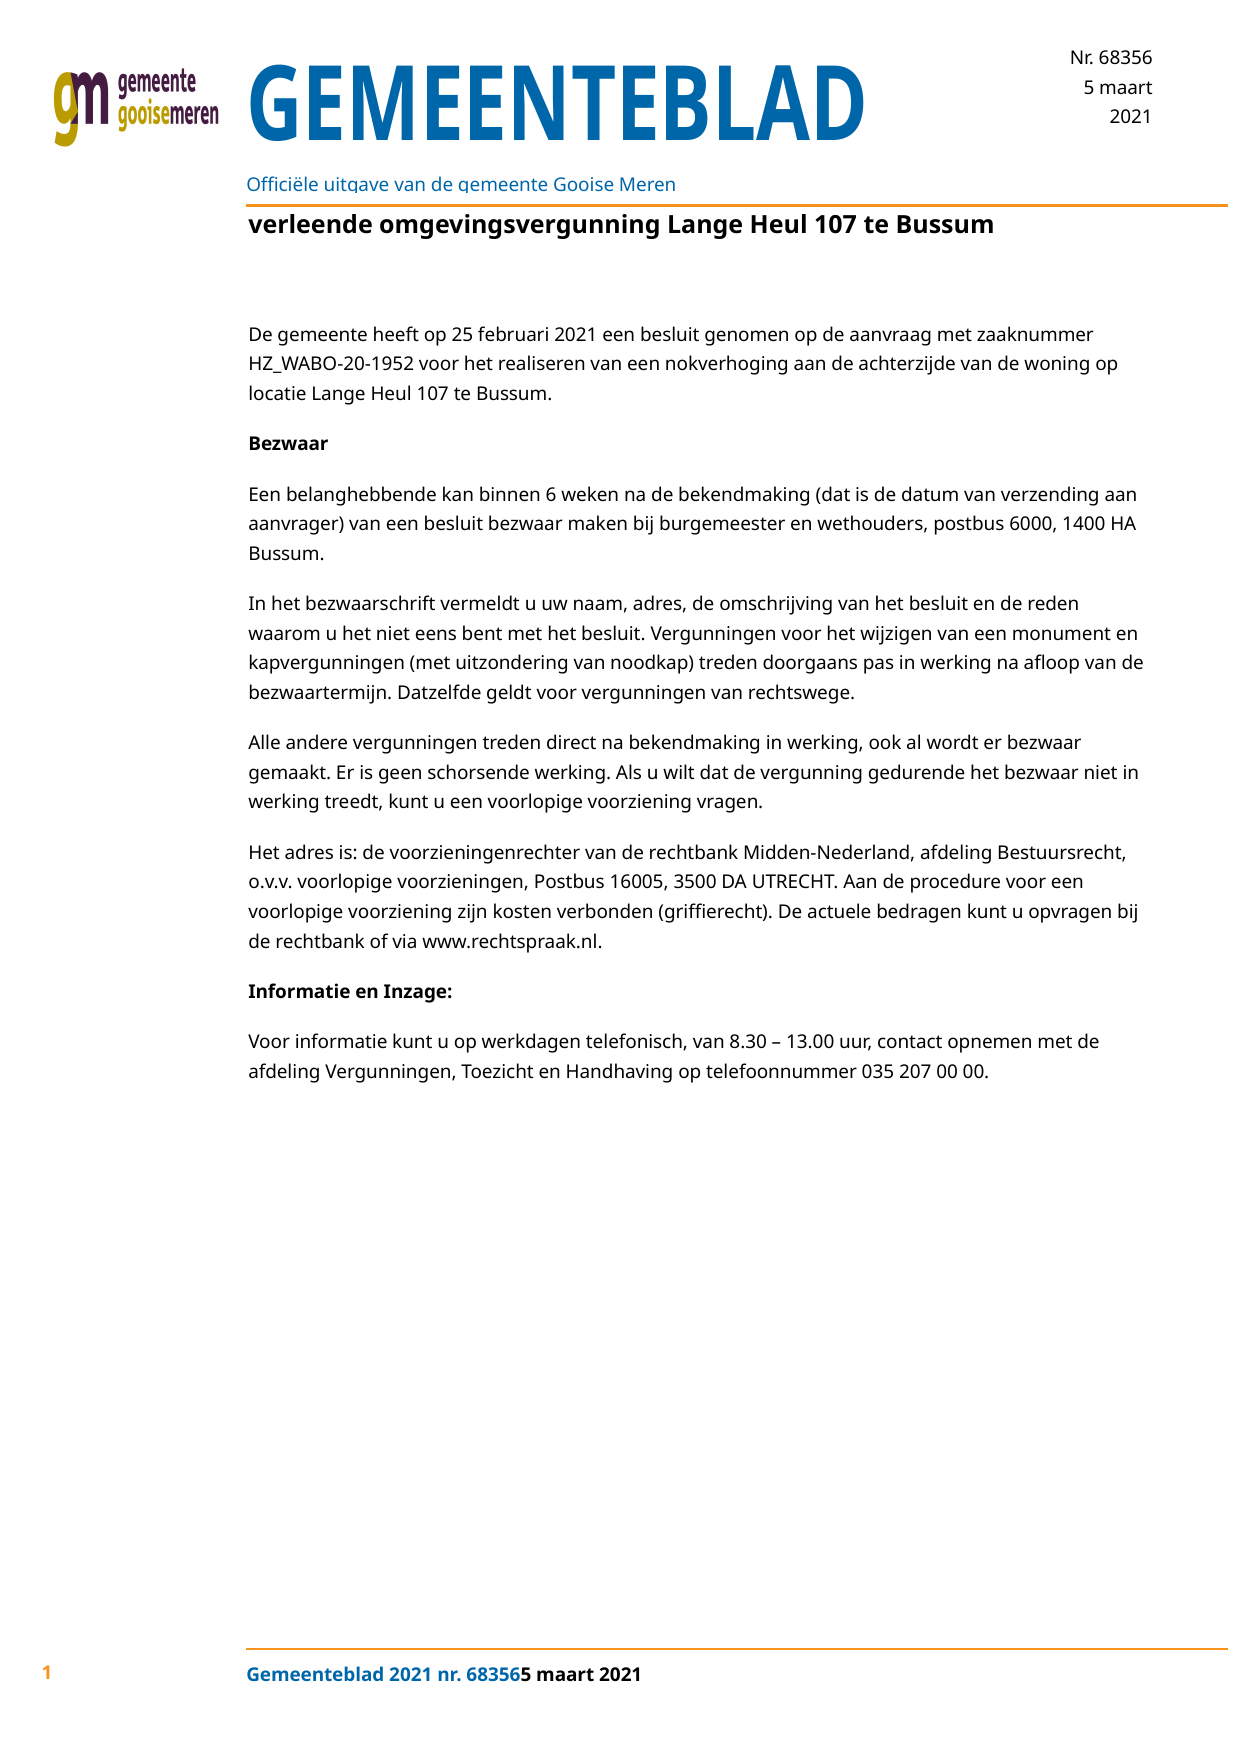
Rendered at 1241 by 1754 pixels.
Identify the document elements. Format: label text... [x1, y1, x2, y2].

text Het adres is: de voorzieningenrechter van de rechtbank Midden-Nederland, afdeling Bestuursrecht, o.v.v. voorlopige voorzieningen, Postbus 16005, 3500 DA UTRECHT. Aan de procedure voor een voorlopige voorziening zijn kosten verbonden (griffierecht). De actuele bedragen kunt u opvragen bij de rechtbank of via www.rechtspraak.nl. [248, 839, 1152, 953]
text In het bezwaarschrift vermeldt u uw naam, adres, de omschrijving van het besluit en de reden waarom u het niet eens bent met het besluit. Vergunningen voor het wijzigen van een monument en kapvergunningen (met uitzondering van noodkap) treden doorgaans pas in werking na afloop van de bezwaartermijn. Datzelfde geldt voor vergunningen van rechtswege. [248, 590, 1152, 705]
text Alle andere vergunningen treden direct na bekendmaking in werking, ook al wordt er bezwaar gemaakt. Er is geen schorsende werking. Als u wilt dat de vergunning gedurende het bezwaar niet in werking treedt, kunt u een voorlopige voorziening vragen. [248, 729, 1152, 814]
picture [41, 47, 231, 172]
text De gemeente heeft op 25 februari 2021 een besluit genomen op de aanvraag met zaaknummer HZ_WABO-20-1952 voor het realiseren van een nokverhoging aan de achterzijde van de woning op locatie Lange Heul 107 te Bussum. [248, 321, 1152, 406]
text Een belanghebbende kan binnen 6 weken na de bekendmaking (dat is de datum van verzending aan aanvrager) van een besluit bezwaar maken bij burgemeester en wethouders, postbus 6000, 1400 HA Bussum. [248, 481, 1152, 566]
text Voor informatie kunt u op werkdagen telefonisch, van 8.30 – 13.00 uur, contact opnemen met de afdeling Vergunningen, Toezicht en Handhaving op telefoonnummer 035 207 00 00. [248, 1029, 1152, 1084]
text verleende omgevingsvergunning Lange Heul 107 te Bussum [248, 207, 1152, 241]
text Bezwaar [248, 430, 1152, 456]
text Informatie en Inzage: [248, 978, 1152, 1004]
